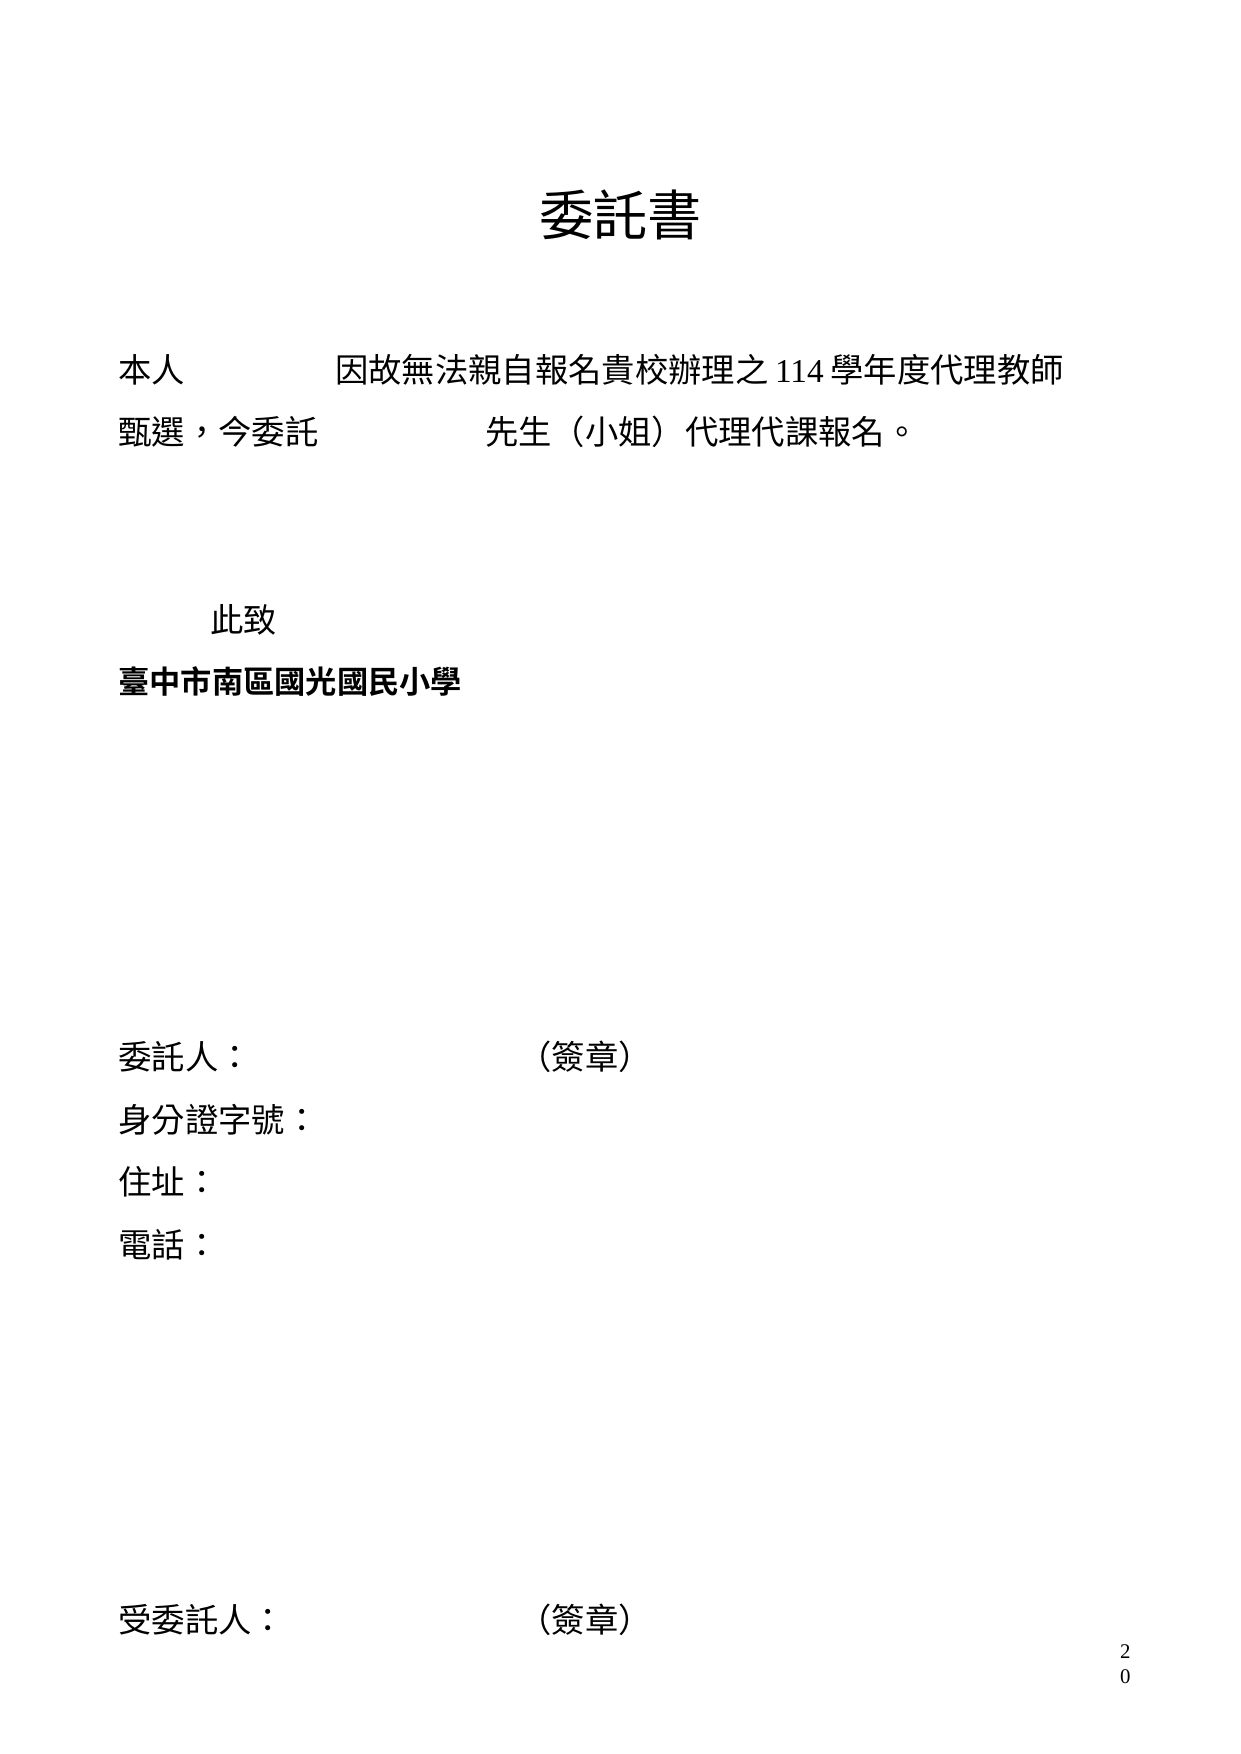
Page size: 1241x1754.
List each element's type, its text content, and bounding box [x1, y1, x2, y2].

text 電話： [118, 1201, 1122, 1263]
text 住址： [118, 1138, 1122, 1201]
text 本人 因故無法親自報名貴校辦理之114學年度代理教師 [118, 326, 1122, 388]
text 委託人： （簽章） [118, 1013, 1122, 1076]
text 此致 [118, 576, 1122, 638]
text 受委託人： （簽章） [118, 1576, 1122, 1638]
text 臺中市南區國光國民小學 [118, 638, 1122, 701]
text 身分證字號： [118, 1076, 1122, 1138]
text 委託書 [118, 138, 1122, 263]
text 甄選，今委託 先生（小姐）代理代課報名。 [118, 388, 1122, 451]
